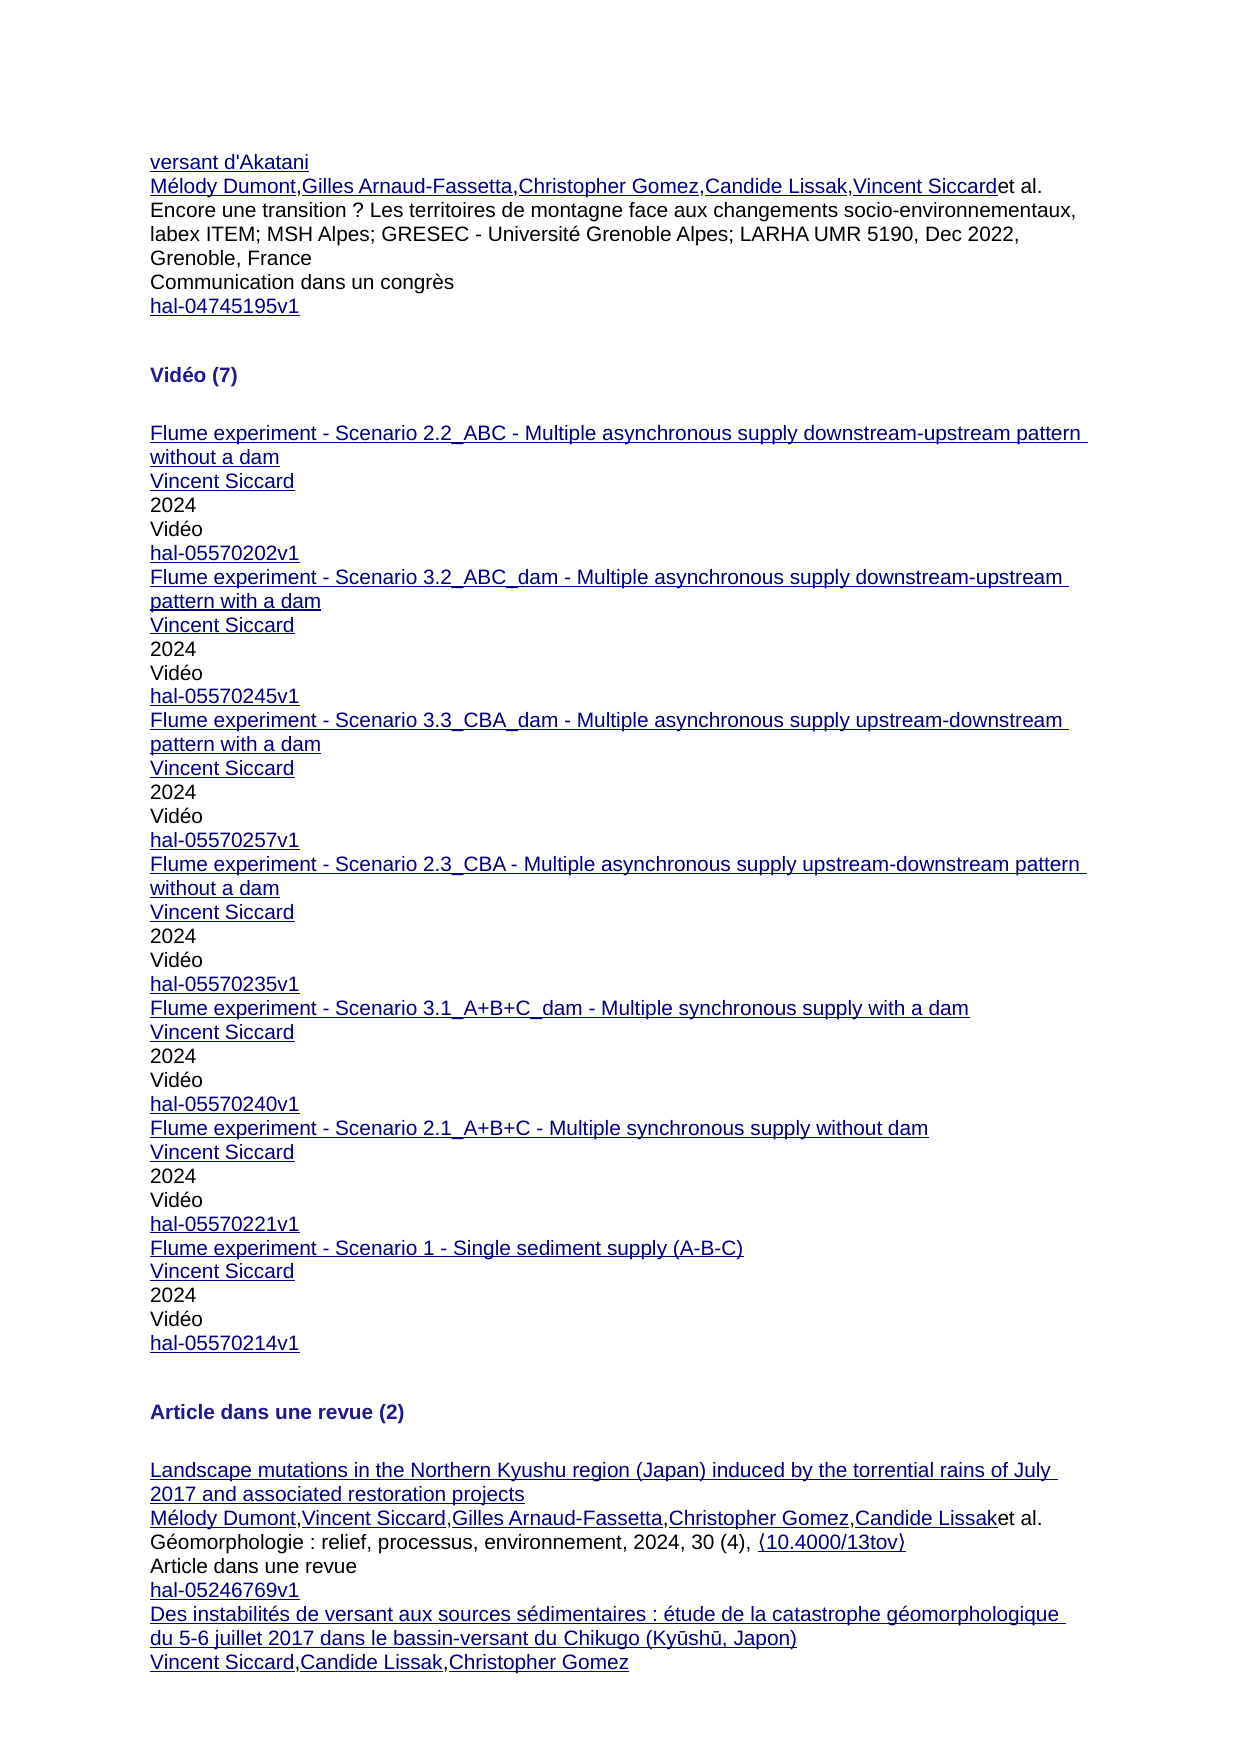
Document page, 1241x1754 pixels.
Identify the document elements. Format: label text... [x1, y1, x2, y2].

table_cell Flume experiment - Scenario 2.3_CBA - Multiple asynchronous supply upstream-downstream pattern without a dam Vincent Siccard 2024 Vidéo hal-05570235v1 [150, 852, 1090, 996]
table_cell Des instabilités de versant aux sources sédimentaires : étude de la catastrophe géomorphologique du 5-6 juillet 2017 dans le bassin-versant du Chikugo (Kyūshū, Japon) Vincent Siccard,Candide Lissak,Christopher Gomez [150, 1602, 1090, 1674]
table_cell Flume experiment - Scenario 3.1_A+B+C_dam - Multiple synchronous supply with a dam Vincent Siccard 2024 Vidéo hal-05570240v1 [150, 996, 1090, 1116]
subtitle Article dans une revue (2) [150, 1400, 1090, 1424]
table_cell versant d'Akatani Mélody Dumont,Gilles Arnaud-Fassetta,Christopher Gomez,Candide Lissak,Vincent Siccardet al. Encore une transition ? Les territoires de montagne face aux changements socio-environnementaux, labex ITEM; MSH Alpes; GRESEC - Université Grenoble Alpes; LARHA UMR 5190, Dec 2022, Grenoble, France Communication dans un congrès hal-04745195v1 [150, 150, 1090, 318]
table_cell Flume experiment - Scenario 3.3_CBA_dam - Multiple asynchronous supply upstream-downstream pattern with a dam Vincent Siccard 2024 Vidéo hal-05570257v1 [150, 708, 1090, 852]
table_header Landscape mutations in the Northern Kyushu region (Japan) induced by the torrential rains of July 2017 and associated restoration projects Mélody Dumont,Vincent Siccard,Gilles Arnaud-Fassetta,Christopher Gomez,Candide Lissaket al. Géomorphologie : relief, processus, environnement, 2024, 30 (4), ⟨10.4000/13tov⟩ Article dans une revue hal-05246769v1 [150, 1458, 1090, 1602]
table_header Flume experiment - Scenario 2.2_ABC - Multiple asynchronous supply downstream-upstream pattern without a dam Vincent Siccard 2024 Vidéo hal-05570202v1 [150, 421, 1090, 564]
table_cell Flume experiment - Scenario 1 - Single sediment supply (A-B-C) Vincent Siccard 2024 Vidéo hal-05570214v1 [150, 1235, 1090, 1355]
table_cell Flume experiment - Scenario 3.2_ABC_dam - Multiple asynchronous supply downstream-upstream pattern with a dam Vincent Siccard 2024 Vidéo hal-05570245v1 [150, 565, 1090, 708]
subtitle Vidéo (7) [150, 362, 1090, 386]
table_cell Flume experiment - Scenario 2.1_A+B+C - Multiple synchronous supply without dam Vincent Siccard 2024 Vidéo hal-05570221v1 [150, 1116, 1090, 1235]
